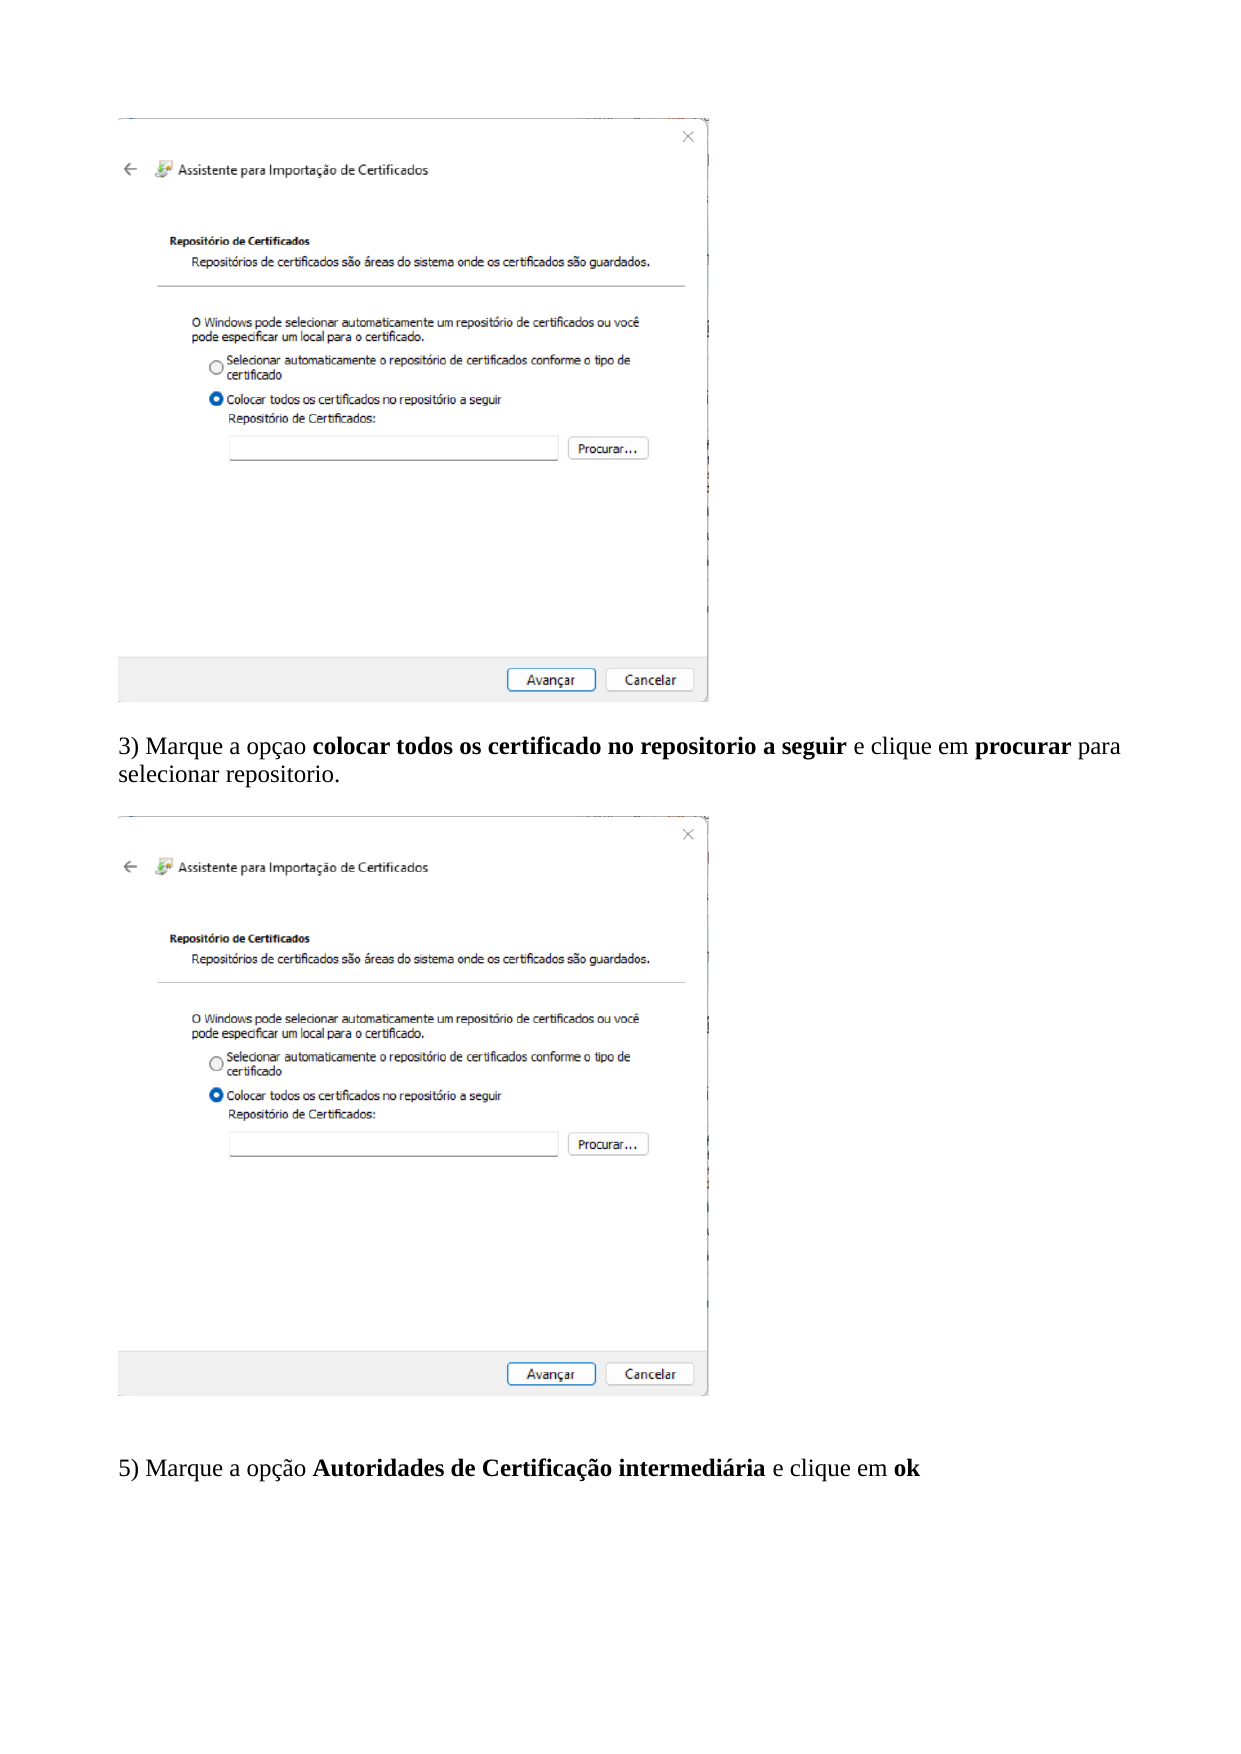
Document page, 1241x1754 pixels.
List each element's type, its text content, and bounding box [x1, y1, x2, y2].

text 5) Marque a opção Autoridades de Certificação intermediária e clique em ok [118, 1453, 1122, 1482]
text 3) Marque a opçao colocar todos os certificado no repositorio a seguir e clique em procurar para selecionar repositorio. [118, 731, 1122, 788]
picture [118, 816, 709, 1396]
picture [118, 118, 709, 702]
